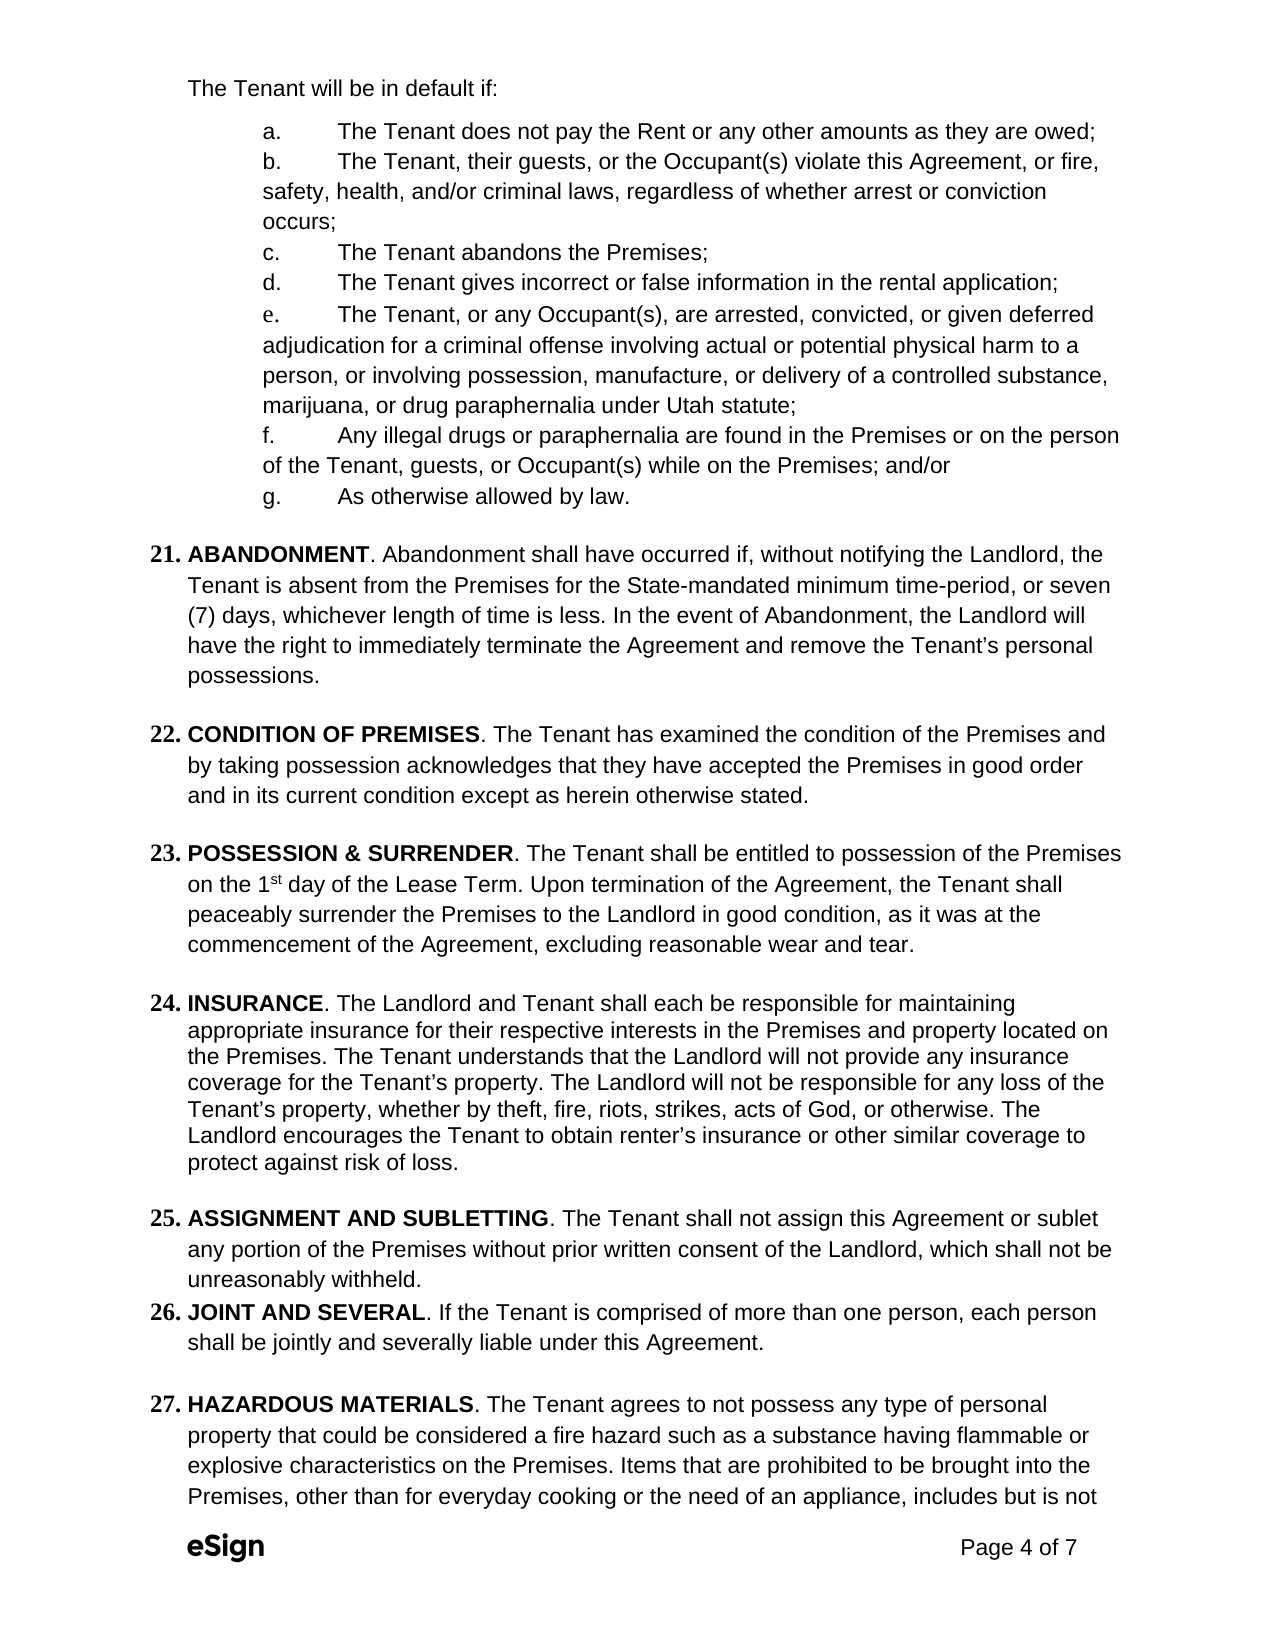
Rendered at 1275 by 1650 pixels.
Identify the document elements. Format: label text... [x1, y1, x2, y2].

list The Tenant gives incorrect or false information in the rental application; [262, 269, 1125, 295]
list The Tenant does not pay the Rent or any other amounts as they are owed; [262, 118, 1125, 144]
list The Tenant will be in default if: [187, 75, 1125, 101]
list As otherwise allowed by law. [262, 483, 1125, 509]
list Any illegal drugs or paraphernalia are found in the Premises or on the person of the Tenant, guests, or Occupant(s) while on the Premises; and/or [262, 422, 1125, 479]
list ASSIGNMENT AND SUBLETTING. The Tenant shall not assign this Agreement or sublet any portion of the Premises without prior written consent of the Landlord, which shall not be unreasonably withheld. [150, 1203, 1125, 1293]
list INSURANCE. The Landlord and Tenant shall each be responsible for maintaining appropriate insurance for their respective interests in the Premises and property located on the Premises. The Tenant understands that the Landlord will not provide any insurance coverage for the Tenant’s property. The Landlord will not be responsible for any loss of the Tenant’s property, whether by theft, fire, riots, strikes, acts of God, or otherwise. The Landlord encourages the Tenant to obtain renter’s insurance or other similar coverage to protect against risk of loss. [150, 988, 1125, 1203]
list The Tenant, or any Occupant(s), are arrested, convicted, or given deferred adjudication for a criminal offense involving actual or potential physical harm to a person, or involving possession, manufacture, or delivery of a controlled substance, marijuana, or drug paraphernalia under Utah statute; [262, 299, 1125, 418]
list The Tenant, their guests, or the Occupant(s) violate this Agreement, or fire, safety, health, and/or criminal laws, regardless of whether arrest or conviction occurs; [262, 148, 1125, 235]
list JOINT AND SEVERAL. If the Tenant is comprised of more than one person, each person shall be jointly and severally liable under this Agreement. [150, 1297, 1125, 1356]
list POSSESSION & SURRENDER. The Tenant shall be entitled to possession of the Premises on the 1st day of the Lease Term. Upon termination of the Agreement, the Tenant shall peaceably surrender the Premises to the Landlord in good condition, as it was at the commencement of the Agreement, excluding reasonable wear and tear. [150, 838, 1125, 958]
list HAZARDOUS MATERIALS. The Tenant agrees to not possess any type of personal property that could be considered a fire hazard such as a substance having flammable or explosive characteristics on the Premises. Items that are prohibited to be brought into the Premises, other than for everyday cooking or the need of an appliance, includes but is not [150, 1389, 1125, 1509]
list The Tenant abandons the Premises; [262, 238, 1125, 265]
list ABANDONMENT. Abandonment shall have occurred if, without notifying the Landlord, the Tenant is absent from the Premises for the State-mandated minimum time-period, or seven (7) days, whichever length of time is less. In the event of Abandonment, the Landlord will have the right to immediately terminate the Agreement and remove the Tenant’s personal possessions. [150, 539, 1125, 689]
list CONDITION OF PREMISES. The Tenant has examined the condition of the Premises and by taking possession acknowledges that they have accepted the Premises in good order and in its current condition except as herein otherwise stated. [150, 719, 1125, 808]
